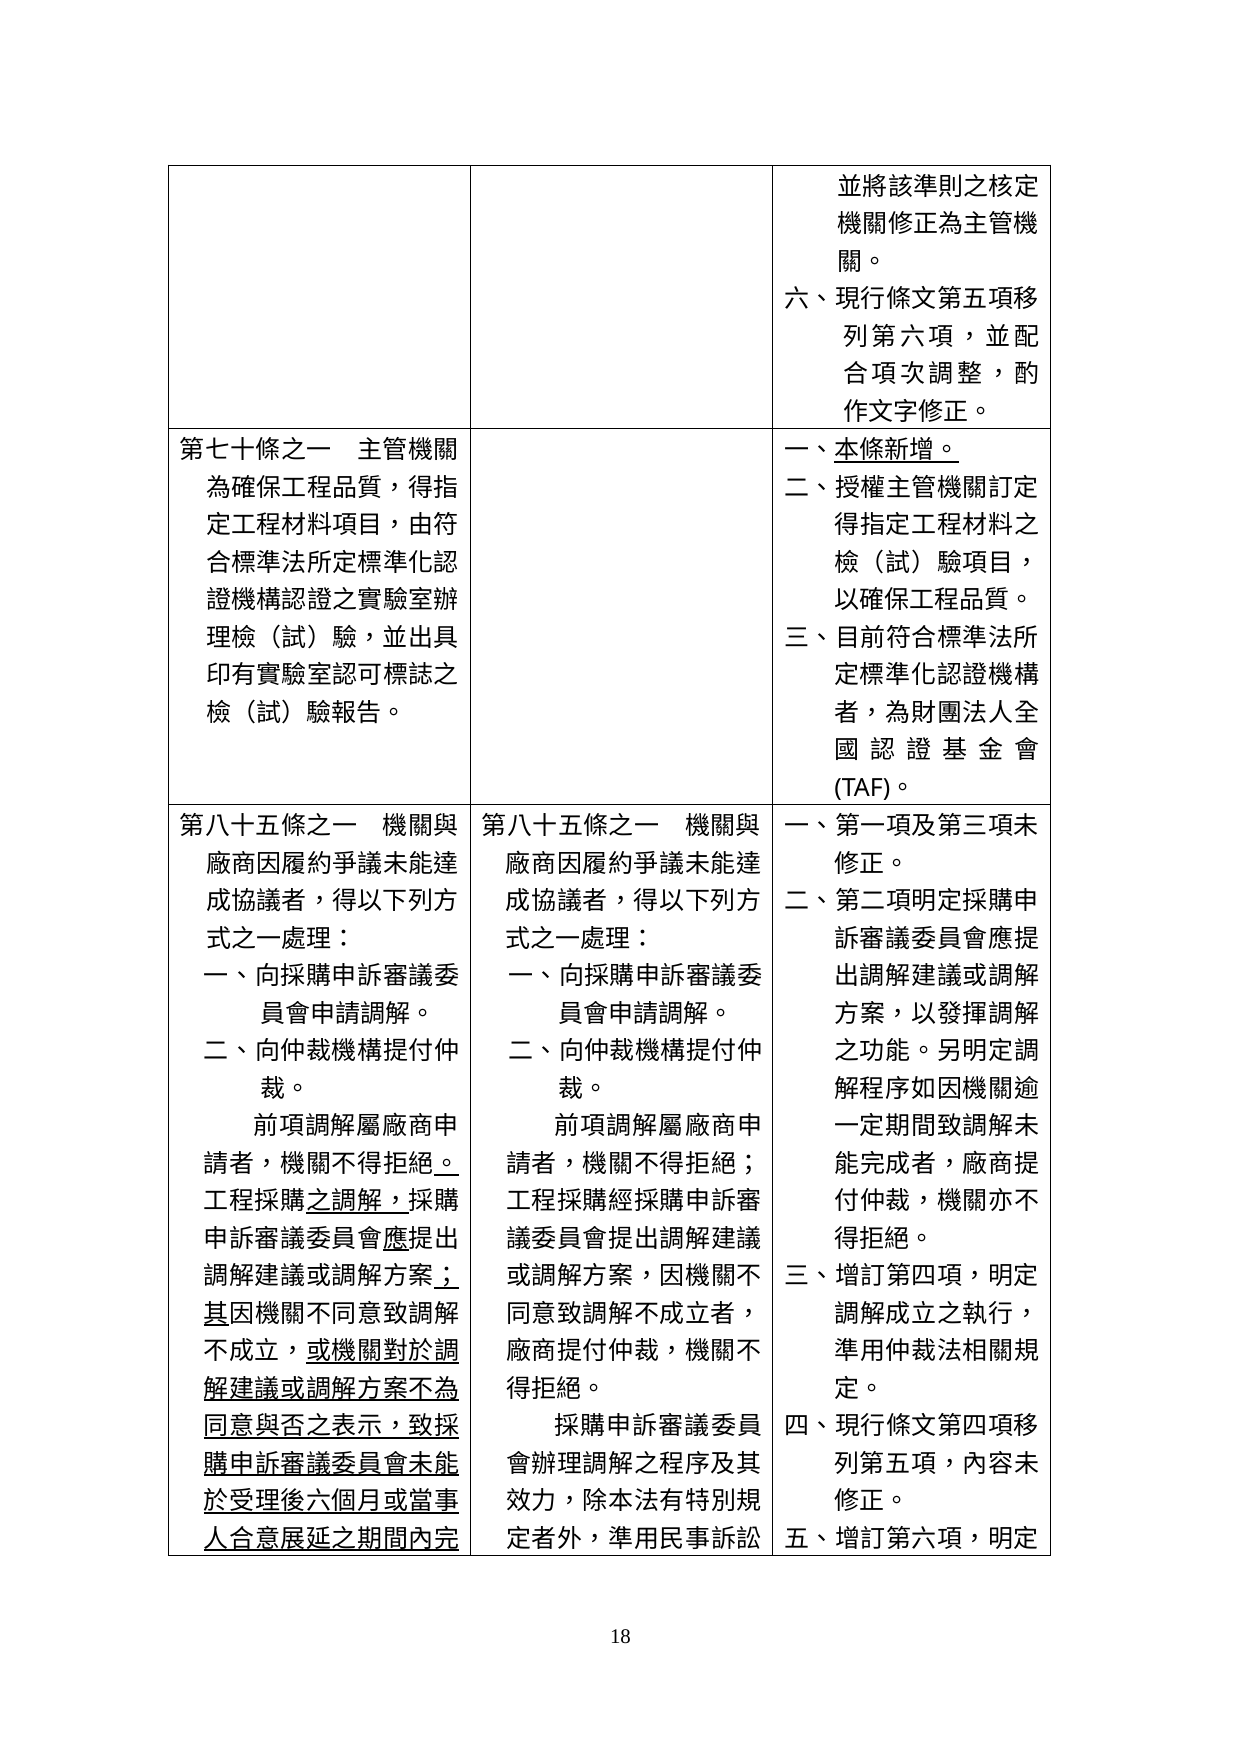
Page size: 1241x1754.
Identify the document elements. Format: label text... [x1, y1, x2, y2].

table_cell 第七十條之一 主管機關為確保工程品質，得指定工程材料項目，由符合標準法所定標準化認證機構認證之實驗室辦理檢（試）驗，並出具印有實驗室認可標誌之檢（試）驗報告。 [169, 429, 470, 804]
table_cell [471, 429, 772, 804]
table_cell 並將該準則之核定機關修正為主管機關。 六、現行條文第五項移列第六項，並配合項次調整，酌作文字修正。 [773, 166, 1050, 428]
table_cell 第八十五條之一 機關與廠商因履約爭議未能達成協議者，得以下列方式之一處理： 一、向採購申訴審議委員會申請調解。 二、向仲裁機構提付仲裁。 前項調解屬廠商申請者，機關不得拒絕。工程採購之調解，採購申訴審議委員會應提出調解建議或調解方案；其因機關不同意致調解不成立，或機關對於調解建議或調解方案不為同意與否之表示，致採購申訴審議委員會未能於受理後六個月或當事人合意展延之期間內完 [169, 805, 470, 1555]
table_cell 第八十五條之一 機關與廠商因履約爭議未能達成協議者，得以下列方式之一處理： 一、向採購申訴審議委員會申請調解。 二、向仲裁機構提付仲裁。 前項調解屬廠商申請者，機關不得拒絕；工程採購經採購申訴審議委員會提出調解建議或調解方案，因機關不同意致調解不成立者，廠商提付仲裁，機關不得拒絕。 採購申訴審議委員會辦理調解之程序及其效力，除本法有特別規定者外，準用民事訴訟 [471, 805, 772, 1555]
table_cell 一、第一項及第三項未修正。 二、第二項明定採購申訴審議委員會應提出調解建議或調解方案，以發揮調解之功能。另明定調解程序如因機關逾一定期間致調解未能完成者，廠商提付仲裁，機關亦不得拒絕。 三、增訂第四項，明定調解成立之執行，準用仲裁法相關規定。 四、現行條文第四項移列第五項，內容未修正。 五、增訂第六項，明定 [773, 805, 1050, 1555]
table_cell [471, 166, 772, 428]
table_cell 一、本條新增。 二、授權主管機關訂定得指定工程材料之檢（試）驗項目，以確保工程品質。 三、目前符合標準法所定標準化認證機構者，為財團法人全國認證基金會(TAF)。 [773, 429, 1050, 804]
table_cell [169, 166, 470, 428]
